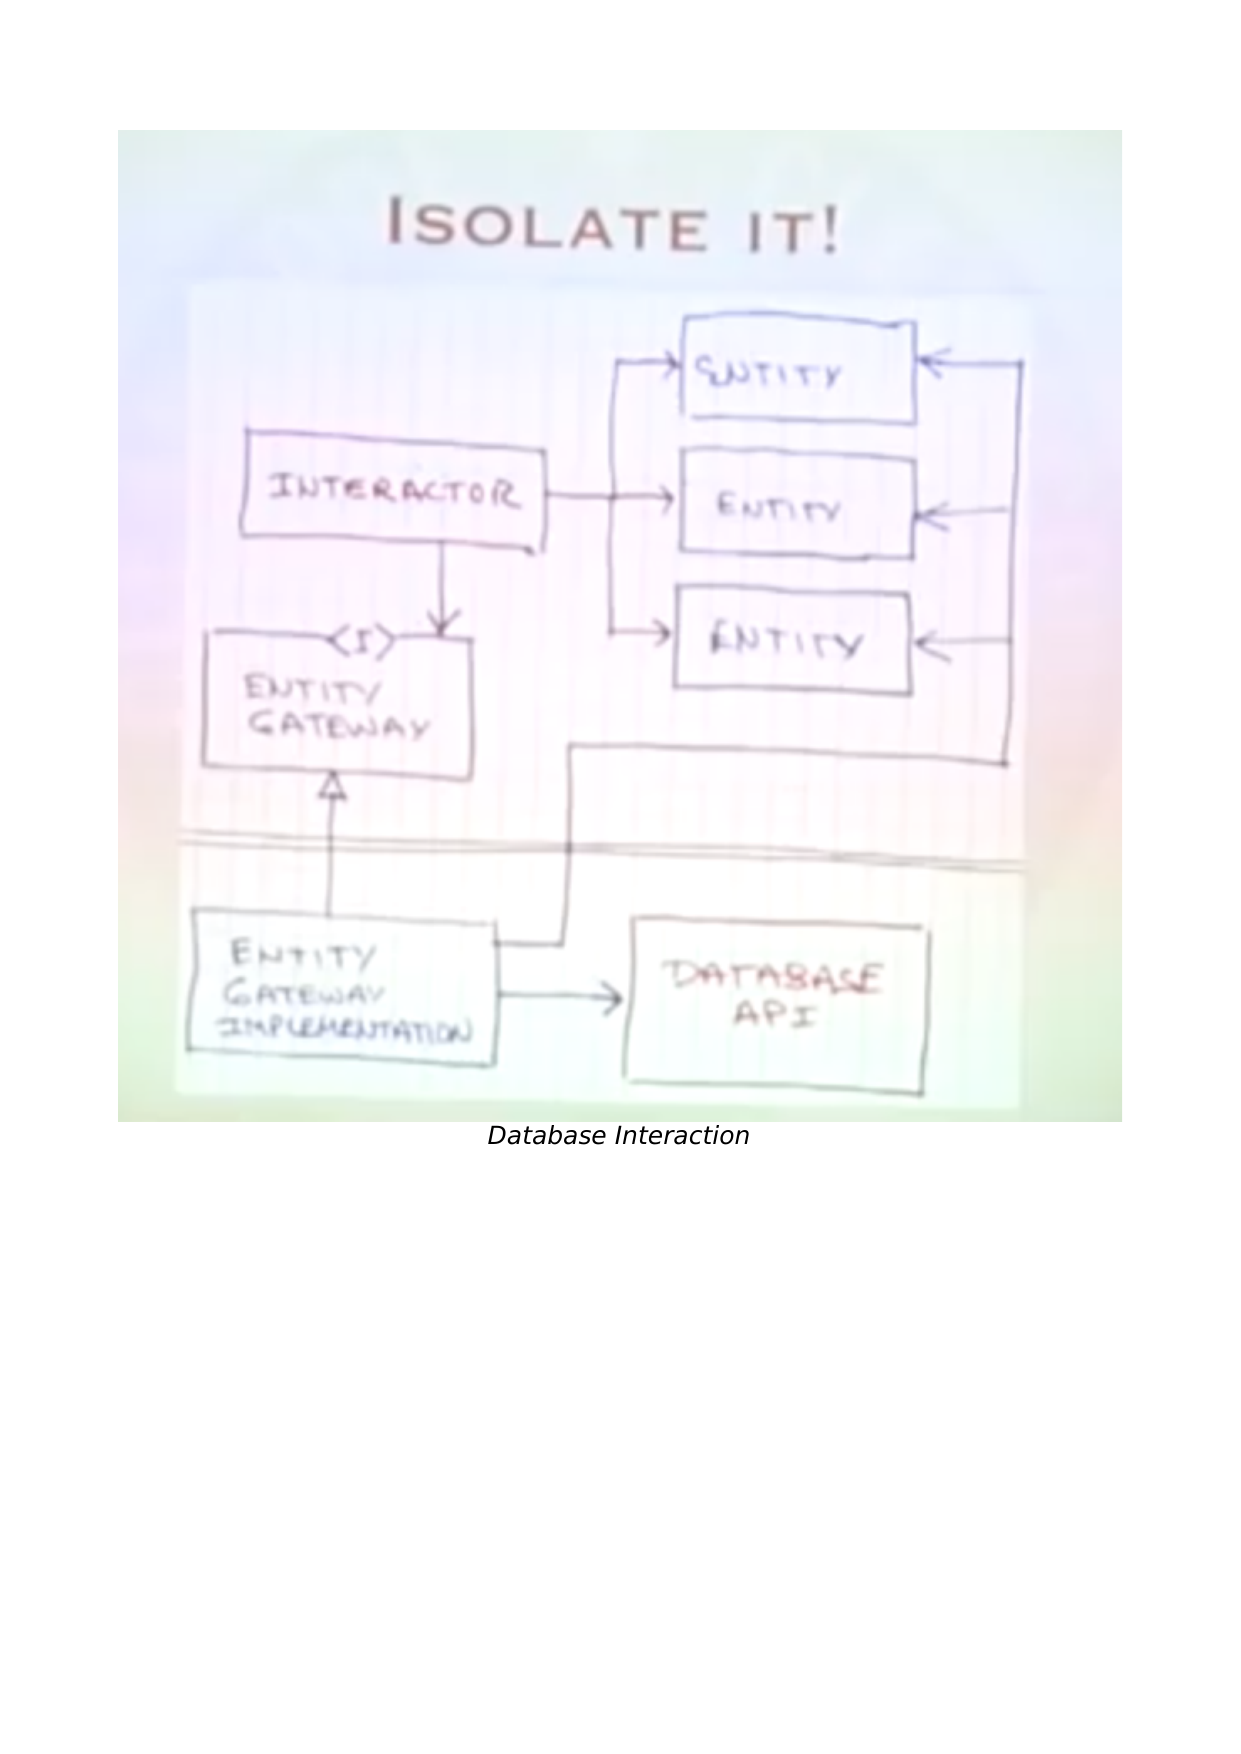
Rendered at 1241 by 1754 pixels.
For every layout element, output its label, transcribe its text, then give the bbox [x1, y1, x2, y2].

picture [118, 130, 1123, 1122]
text Database Interaction [118, 1122, 1122, 1150]
